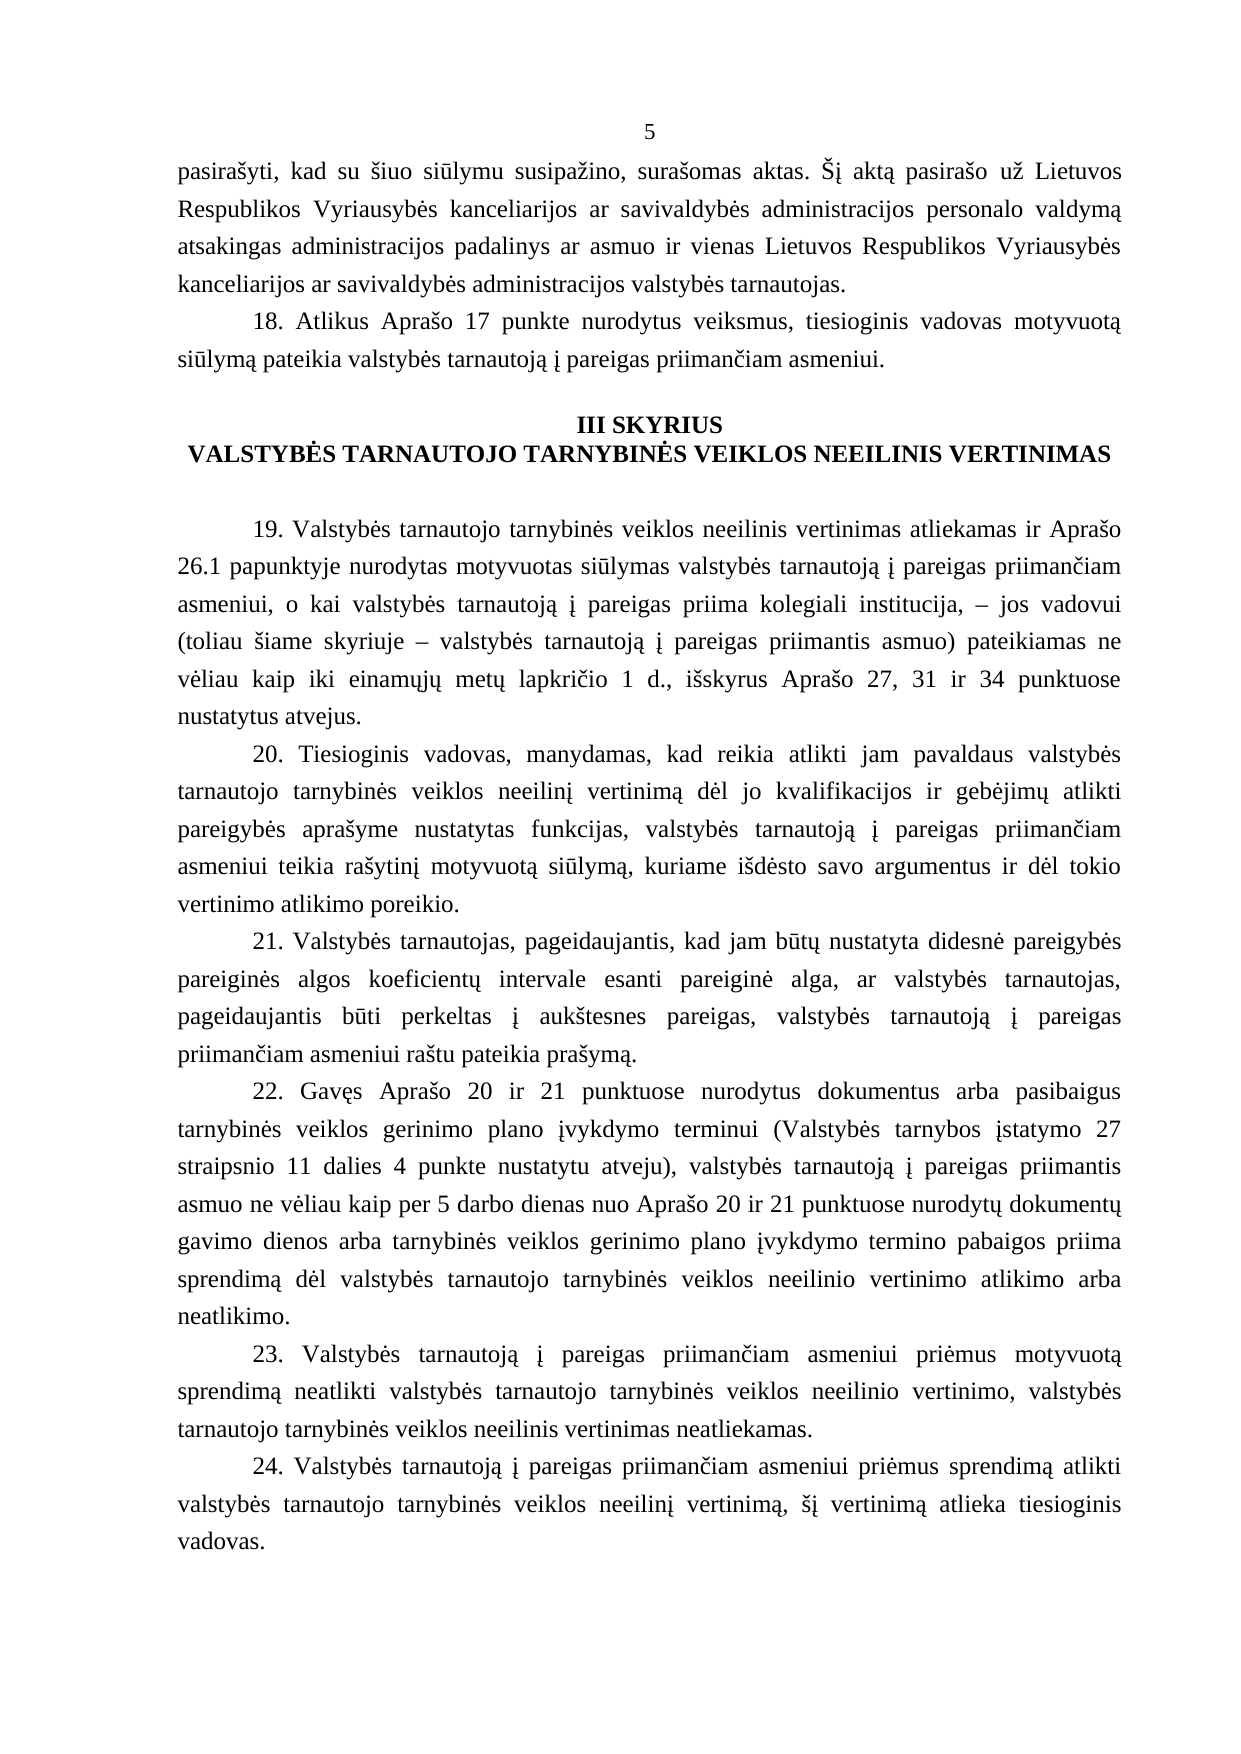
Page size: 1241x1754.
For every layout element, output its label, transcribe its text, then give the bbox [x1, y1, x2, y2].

text pasirašyti, kad su šiuo siūlymu susipažino, surašomas aktas. Šį aktą pasirašo už Lietuvos Respublikos Vyriausybės kanceliarijos ar savivaldybės administracijos personalo valdymą atsakingas administracijos padalinys ar asmuo ir vienas Lietuvos Respublikos Vyriausybės kanceliarijos ar savivaldybės administracijos valstybės tarnautojas. [177, 148, 1122, 298]
text 21. Valstybės tarnautojas, pageidaujantis, kad jam būtų nustatyta didesnė pareigybės pareiginės algos koeficientų intervale esanti pareiginė alga, ar valstybės tarnautojas, pageidaujantis būti perkeltas į aukštesnes pareigas, valstybės tarnautoją į pareigas priimančiam asmeniui raštu pateikia prašymą. [177, 918, 1122, 1068]
text 19. Valstybės tarnautojo tarnybinės veiklos neeilinis vertinimas atliekamas ir Aprašo 26.1 papunktyje nurodytas motyvuotas siūlymas valstybės tarnautoją į pareigas priimančiam asmeniui, o kai valstybės tarnautoją į pareigas priima kolegiali institucija, – jos vadovui (toliau šiame skyriuje – valstybės tarnautoją į pareigas priimantis asmuo) pateikiamas ne vėliau kaip iki einamųjų metų lapkričio 1 d., išskyrus Aprašo 27, 31 ir 34 punktuose nustatytus atvejus. [177, 505, 1122, 730]
text 20. Tiesioginis vadovas, manydamas, kad reikia atlikti jam pavaldaus valstybės tarnautojo tarnybinės veiklos neeilinį vertinimą dėl jo kvalifikacijos ir gebėjimų atlikti pareigybės aprašyme nustatytas funkcijas, valstybės tarnautoją į pareigas priimančiam asmeniui teikia rašytinį motyvuotą siūlymą, kuriame išdėsto savo argumentus ir dėl tokio vertinimo atlikimo poreikio. [177, 730, 1122, 918]
text 24. Valstybės tarnautoją į pareigas priimančiam asmeniui priėmus sprendimą atlikti valstybės tarnautojo tarnybinės veiklos neeilinį vertinimą, šį vertinimą atlieka tiesioginis vadovas. [177, 1443, 1122, 1555]
text 23. Valstybės tarnautoją į pareigas priimančiam asmeniui priėmus motyvuotą sprendimą neatlikti valstybės tarnautojo tarnybinės veiklos neeilinio vertinimo, valstybės tarnautojo tarnybinės veiklos neeilinis vertinimas neatliekamas. [177, 1330, 1122, 1443]
text III SKYRIUS [177, 410, 1122, 439]
text 18. Atlikus Aprašo 17 punkte nurodytus veiksmus, tiesioginis vadovas motyvuotą siūlymą pateikia valstybės tarnautoją į pareigas priimančiam asmeniui. [177, 298, 1122, 373]
text 22. Gavęs Aprašo 20 ir 21 punktuose nurodytus dokumentus arba pasibaigus tarnybinės veiklos gerinimo plano įvykdymo terminui (Valstybės tarnybos įstatymo 27 straipsnio 11 dalies 4 punkte nustatytu atveju), valstybės tarnautoją į pareigas priimantis asmuo ne vėliau kaip per 5 darbo dienas nuo Aprašo 20 ir 21 punktuose nurodytų dokumentų gavimo dienos arba tarnybinės veiklos gerinimo plano įvykdymo termino pabaigos priima sprendimą dėl valstybės tarnautojo tarnybinės veiklos neeilinio vertinimo atlikimo arba neatlikimo. [177, 1068, 1122, 1330]
text VALSTYBĖS TARNAUTOJO TARNYBINĖS VEIKLOS NEEILINIS VERTINIMAS [177, 439, 1122, 468]
